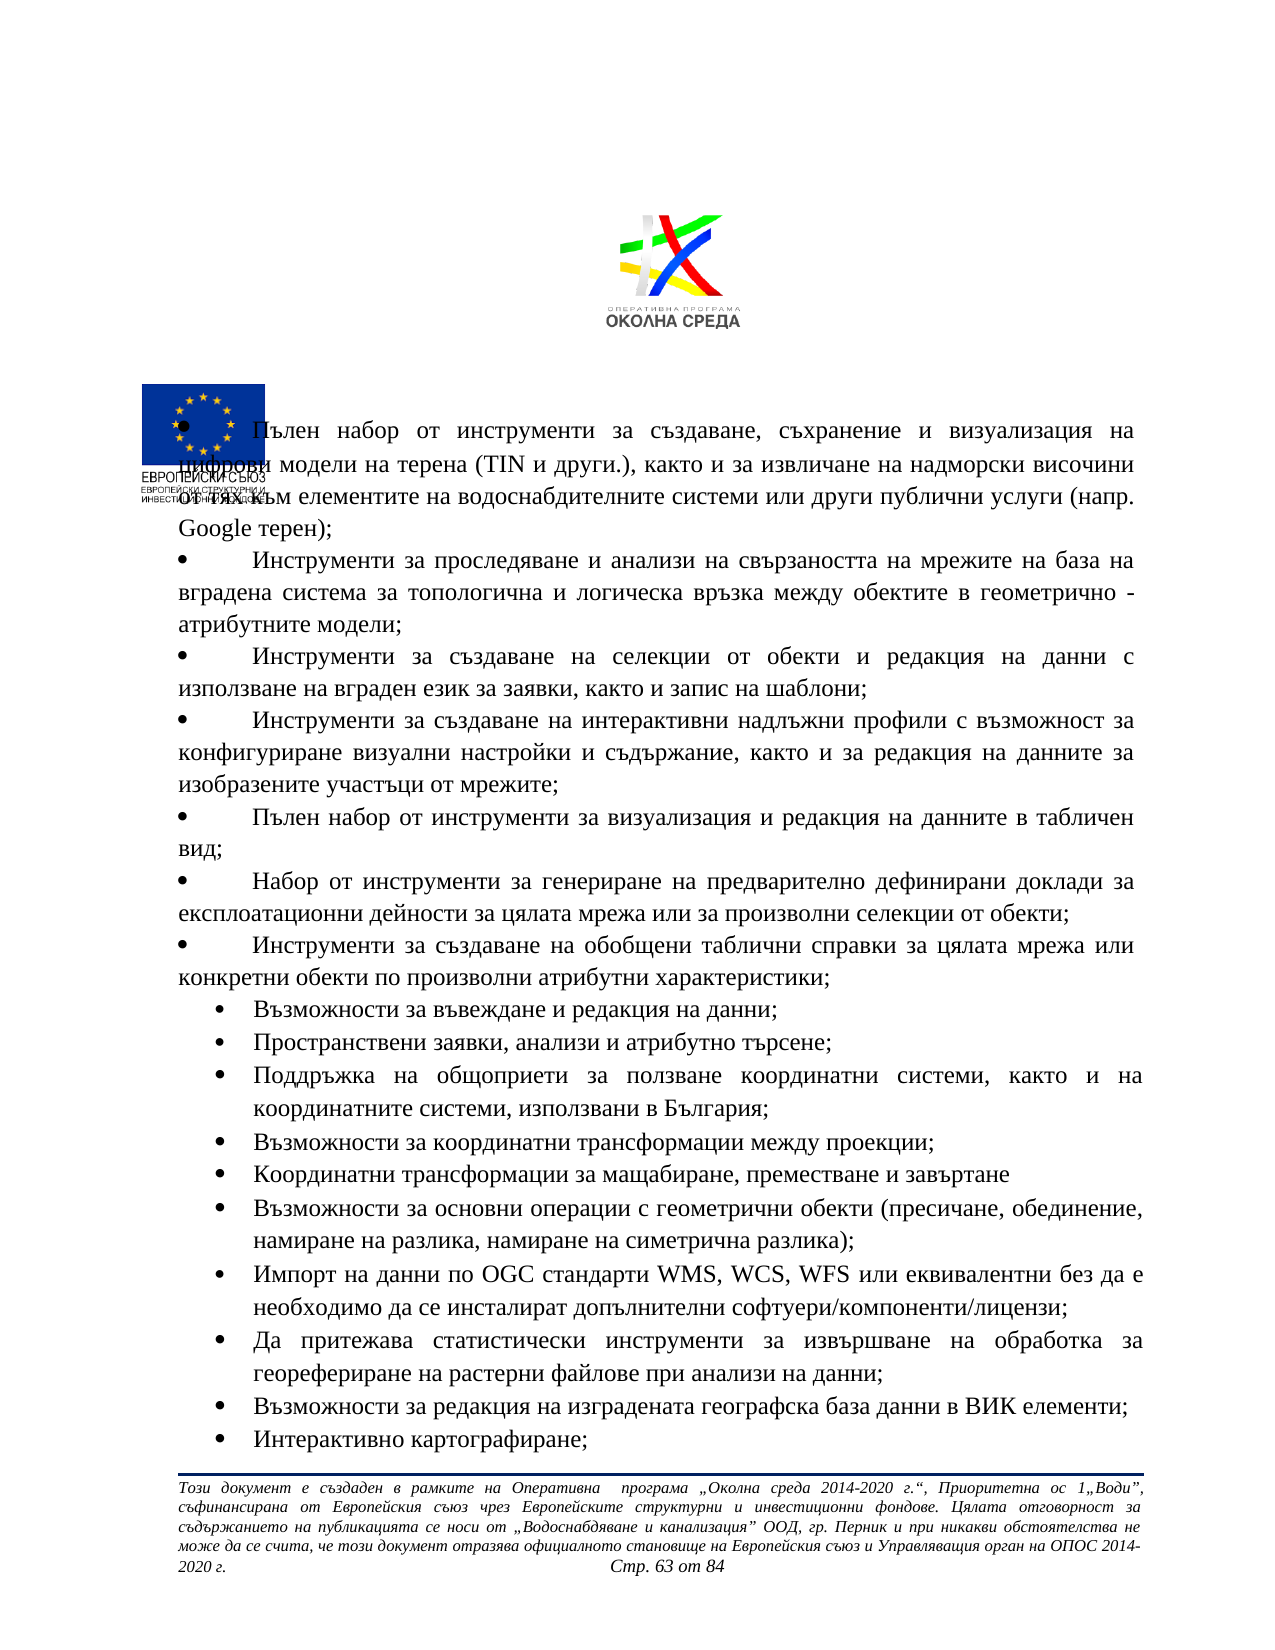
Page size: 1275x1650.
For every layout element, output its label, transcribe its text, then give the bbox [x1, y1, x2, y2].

list Инструменти за създаване на селекции от обекти и редакция на данни с използване на вграден език за заявки, както и запис на шаблони; [178, 641, 1136, 702]
list Набор от инструменти за генериране на предварително дефинирани доклади за експлоатационни дейности за цялата мрежа или за произволни селекции от обекти; [178, 866, 1136, 927]
list Пълен набор от инструменти за създаване, съхранение и визуализация на цифрови модели на терена (TIN и други.), както и за извличане на надморски височини от тях към елементите на водоснабдителните системи или други публични услуги (напр. Google терен); [178, 415, 1136, 541]
list Възможности за координатни трансформации между проекции; [216, 1127, 1144, 1155]
list Инструменти за създаване на обобщени таблични справки за цялата мрежа или конкретни обекти по произволни атрибутни характеристики; [178, 930, 1136, 991]
list Възможности за основни операции с геометрични обекти (пресичане, обединение, намиране на разлика, намиране на симетрична разлика); [216, 1193, 1144, 1254]
list Инструменти за проследяване и анализи на свързаността на мрежите на база на вградена система за топологична и логическа връзка между обектите в геометрично - атрибутните модели; [178, 545, 1136, 638]
list Инструменти за създаване на интерактивни надлъжни профили с възможност за конфигуриране визуални настройки и съдържание, както и за редакция на данните за изобразените участъци от мрежите; [178, 706, 1136, 798]
list Координатни трансформации за мащабиране, преместване и завъртане [216, 1159, 1144, 1188]
list Възможности за редакция на изградената географска база данни в ВИК елементи; [216, 1391, 1144, 1419]
list Пълен набор от инструменти за визуализация и редакция на данните в табличен вид; [178, 802, 1136, 862]
list Да притежава статистически инструменти за извършване на обработка за георефериране на растерни файлове при анализи на данни; [216, 1325, 1144, 1386]
list Възможности за въвеждане и редакция на данни; [216, 994, 1144, 1023]
list Импорт на данни по OGC стандарти WMS, WCS, WFS или еквивалентни без да е необходимо да се инсталират допълнителни софтуери/компоненти/лицензи; [216, 1259, 1144, 1320]
list Интерактивно картографиране; [216, 1424, 1144, 1452]
list Пространствени заявки, анализи и атрибутно търсене; [216, 1027, 1144, 1056]
list Поддръжка на общоприети за ползване координатни системи, както и на координатните системи, използвани в България; [216, 1061, 1144, 1122]
